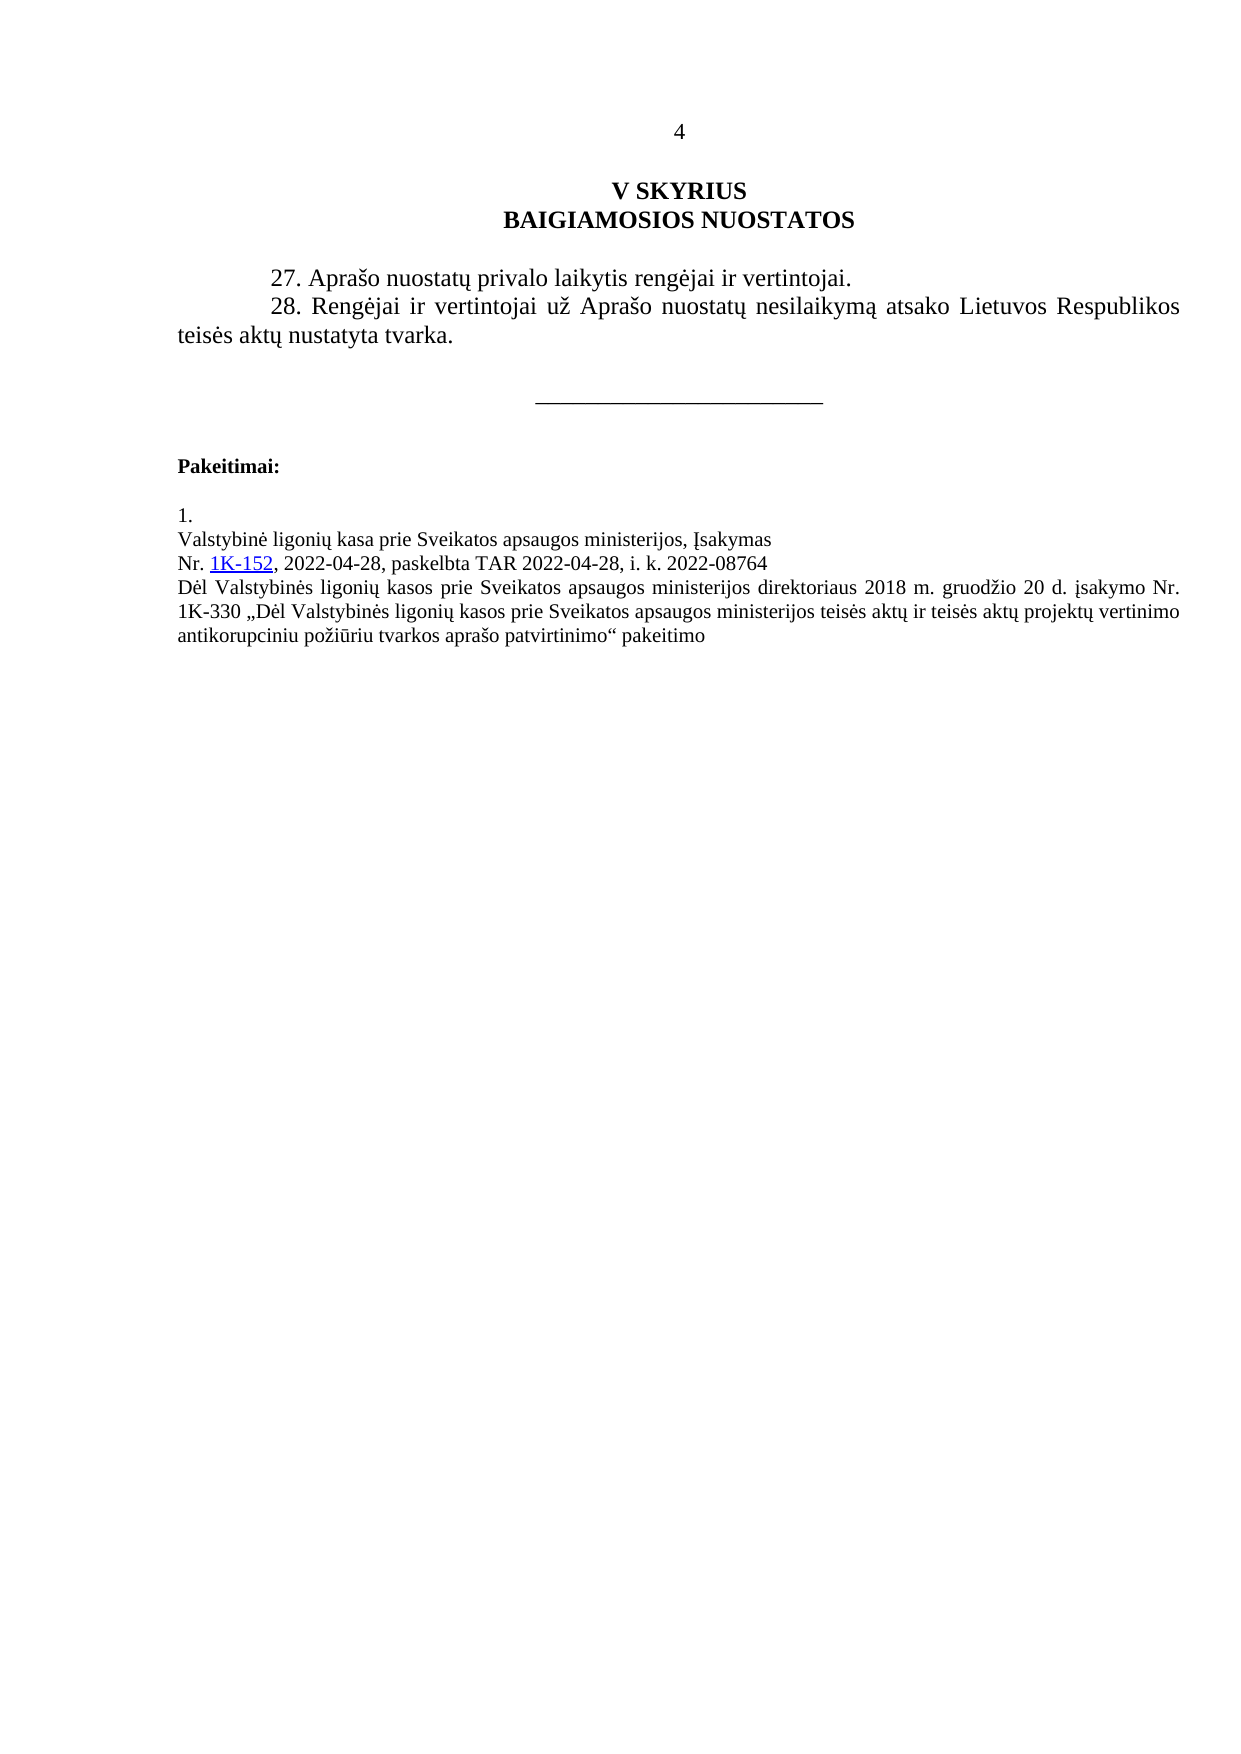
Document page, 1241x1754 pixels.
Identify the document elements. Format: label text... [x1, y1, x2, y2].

text Nr. 1K-152, 2022-04-28, paskelbta TAR 2022-04-28, i. k. 2022-08764 [177, 551, 1181, 575]
text 27. Aprašo nuostatų privalo laikytis rengėjai ir vertintojai. [251, 263, 1181, 291]
text Pakeitimai: [177, 454, 1181, 478]
text V SKYRIUS [177, 176, 1181, 205]
text Dėl Valstybinės ligonių kasos prie Sveikatos apsaugos ministerijos direktoriaus 2018 m. gruodžio 20 d. įsakymo Nr. 1K-330 „Dėl Valstybinės ligonių kasos prie Sveikatos apsaugos ministerijos teisės aktų ir teisės aktų projektų vertinimo antikorupciniu požiūriu tvarkos aprašo patvirtinimo“ pakeitimo [177, 575, 1181, 647]
text Valstybinė ligonių kasa prie Sveikatos apsaugos ministerijos, Įsakymas [177, 527, 1181, 551]
text _______________________ [177, 378, 1181, 406]
text BAIGIAMOSIOS NUOSTATOS [177, 205, 1181, 234]
text 1. [177, 503, 1181, 527]
text 28. Rengėjai ir vertintojai už Aprašo nuostatų nesilaikymą atsako Lietuvos Respublikos teisės aktų nustatyta tvarka. [177, 291, 1181, 349]
